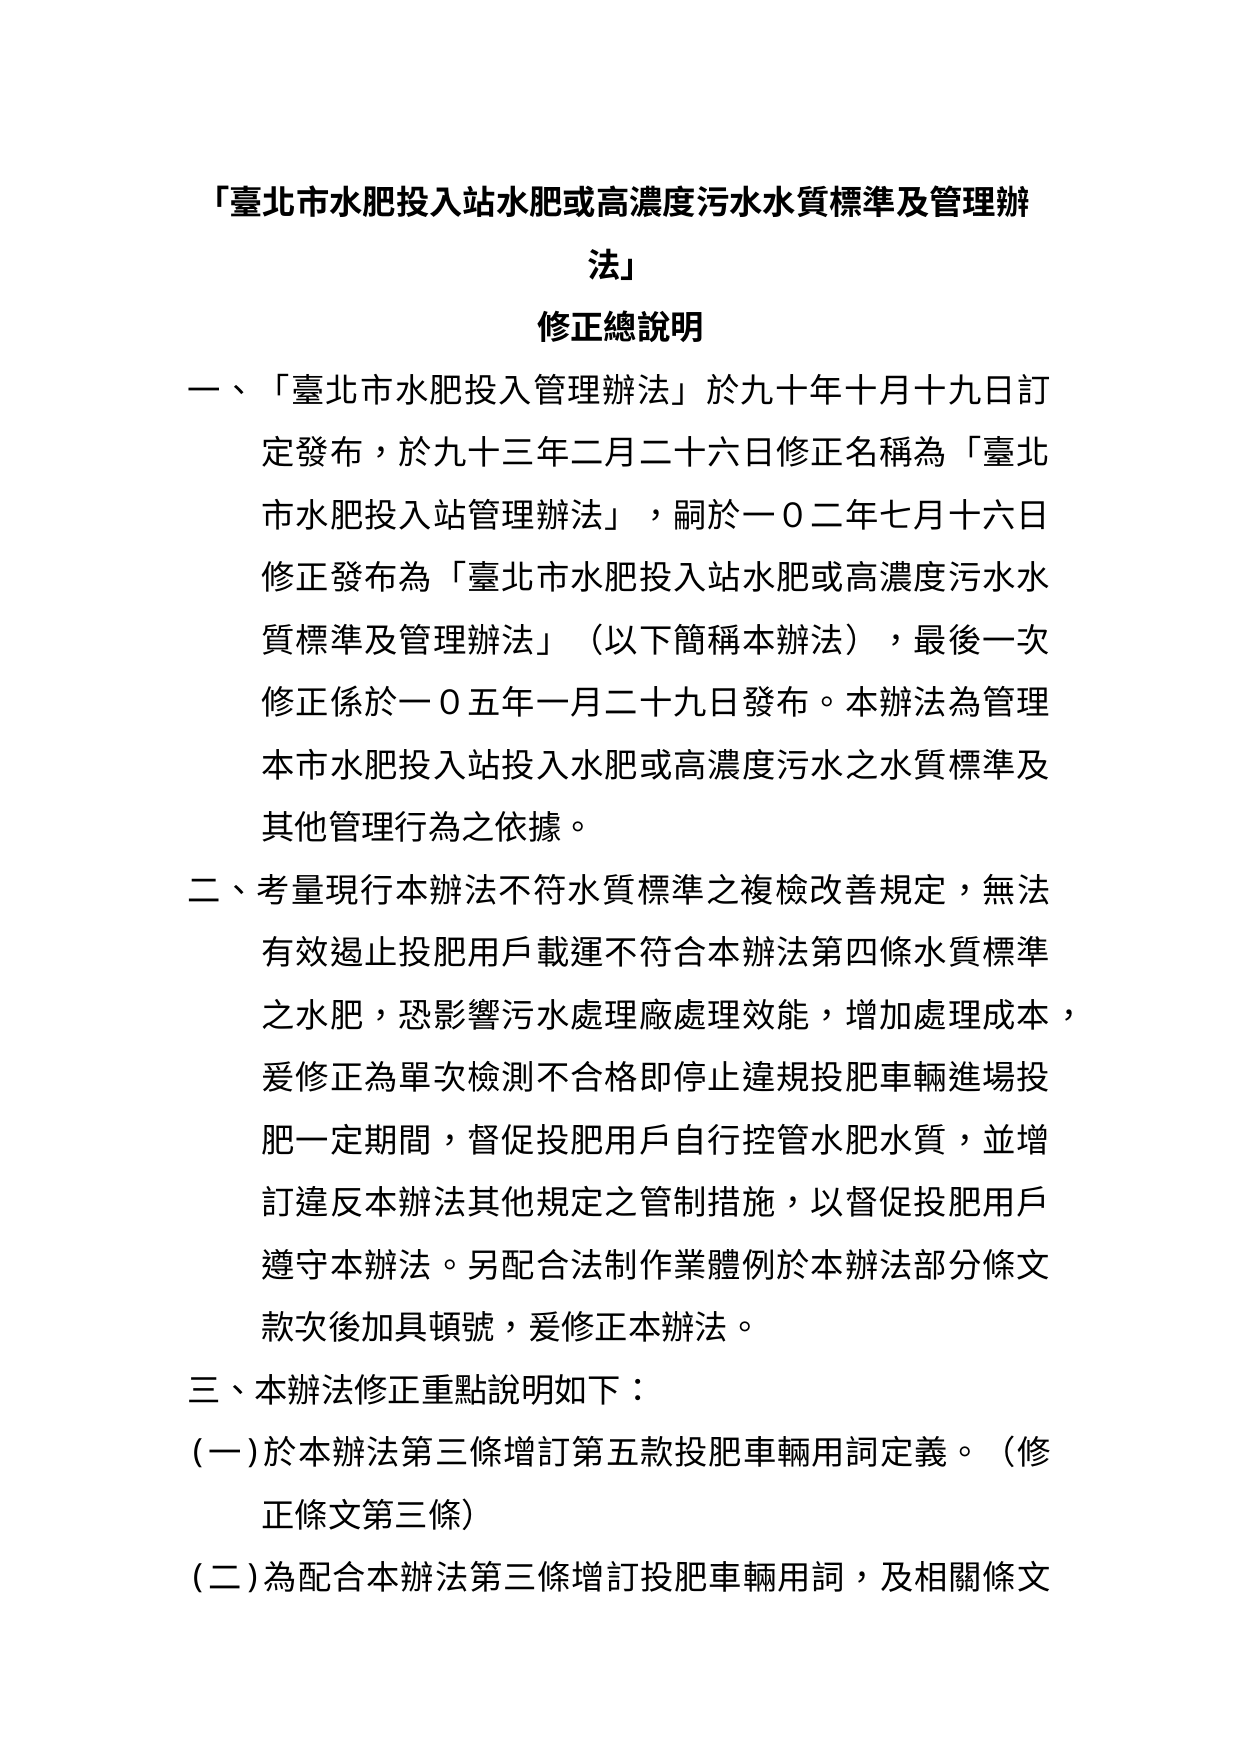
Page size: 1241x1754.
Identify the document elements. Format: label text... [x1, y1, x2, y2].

text 「臺北市水肥投入站水肥或高濃度污水水質標準及管理辦法」 [173, 158, 1053, 283]
text 一、「臺北市水肥投入管理辦法」於九十年十月十九日訂定發布，於九十三年二月二十六日修正名稱為「臺北市水肥投入站管理辦法」，嗣於一０二年七月十六日修正發布為「臺北市水肥投入站水肥或高濃度污水水質標準及管理辦法」（以下簡稱本辦法），最後一次修正係於一０五年一月二十九日發布。本辦法為管理本市水肥投入站投入水肥或高濃度污水之水質標準及其他管理行為之依據。 [187, 346, 1053, 846]
text (二)為配合本辦法第三條增訂投肥車輛用詞，及相關條文 [187, 1533, 1053, 1596]
text 修正總說明 [187, 283, 1053, 346]
text 三、本辦法修正重點說明如下： [187, 1346, 1053, 1408]
text (一)於本辦法第三條增訂第五款投肥車輛用詞定義。（修正條文第三條） [187, 1408, 1053, 1533]
text 二、考量現行本辦法不符水質標準之複檢改善規定，無法有效遏止投肥用戶載運不符合本辦法第四條水質標準之水肥，恐影響污水處理廠處理效能，增加處理成本，爰修正為單次檢測不合格即停止違規投肥車輛進場投肥一定期間，督促投肥用戶自行控管水肥水質，並增訂違反本辦法其他規定之管制措施，以督促投肥用戶遵守本辦法。另配合法制作業體例於本辦法部分條文款次後加具頓號，爰修正本辦法。 [187, 846, 1053, 1346]
